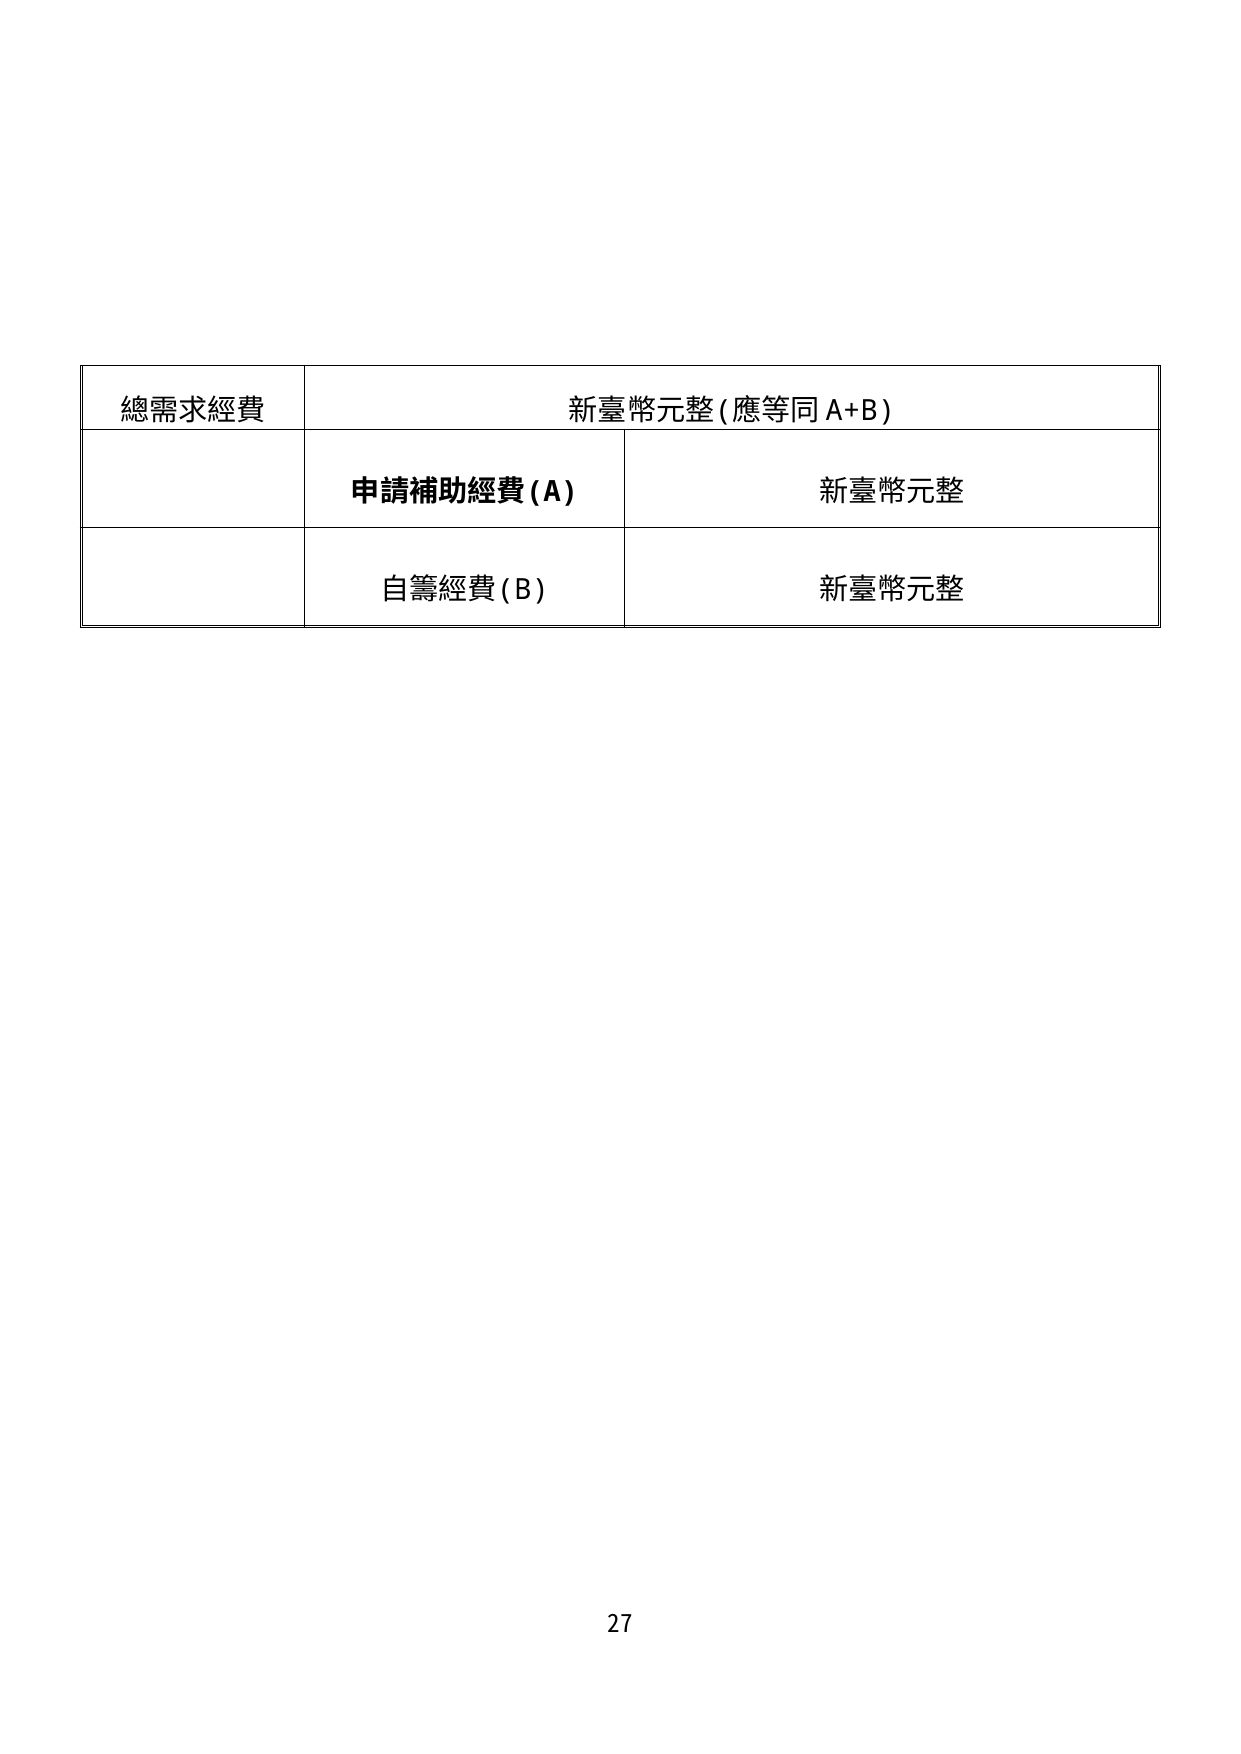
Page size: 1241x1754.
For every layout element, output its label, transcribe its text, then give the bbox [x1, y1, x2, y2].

table_cell [83, 528, 304, 625]
table_cell 新臺幣元整 [625, 528, 1158, 625]
table_cell 新臺幣元整 [625, 430, 1158, 527]
table_cell 總需求經費 [83, 366, 304, 428]
table_cell [83, 430, 304, 527]
table_cell 申請補助經費(A) [305, 430, 624, 527]
table_cell 自籌經費(B) [305, 528, 624, 625]
table_cell 新臺幣元整(應等同A+B) [305, 366, 1158, 428]
